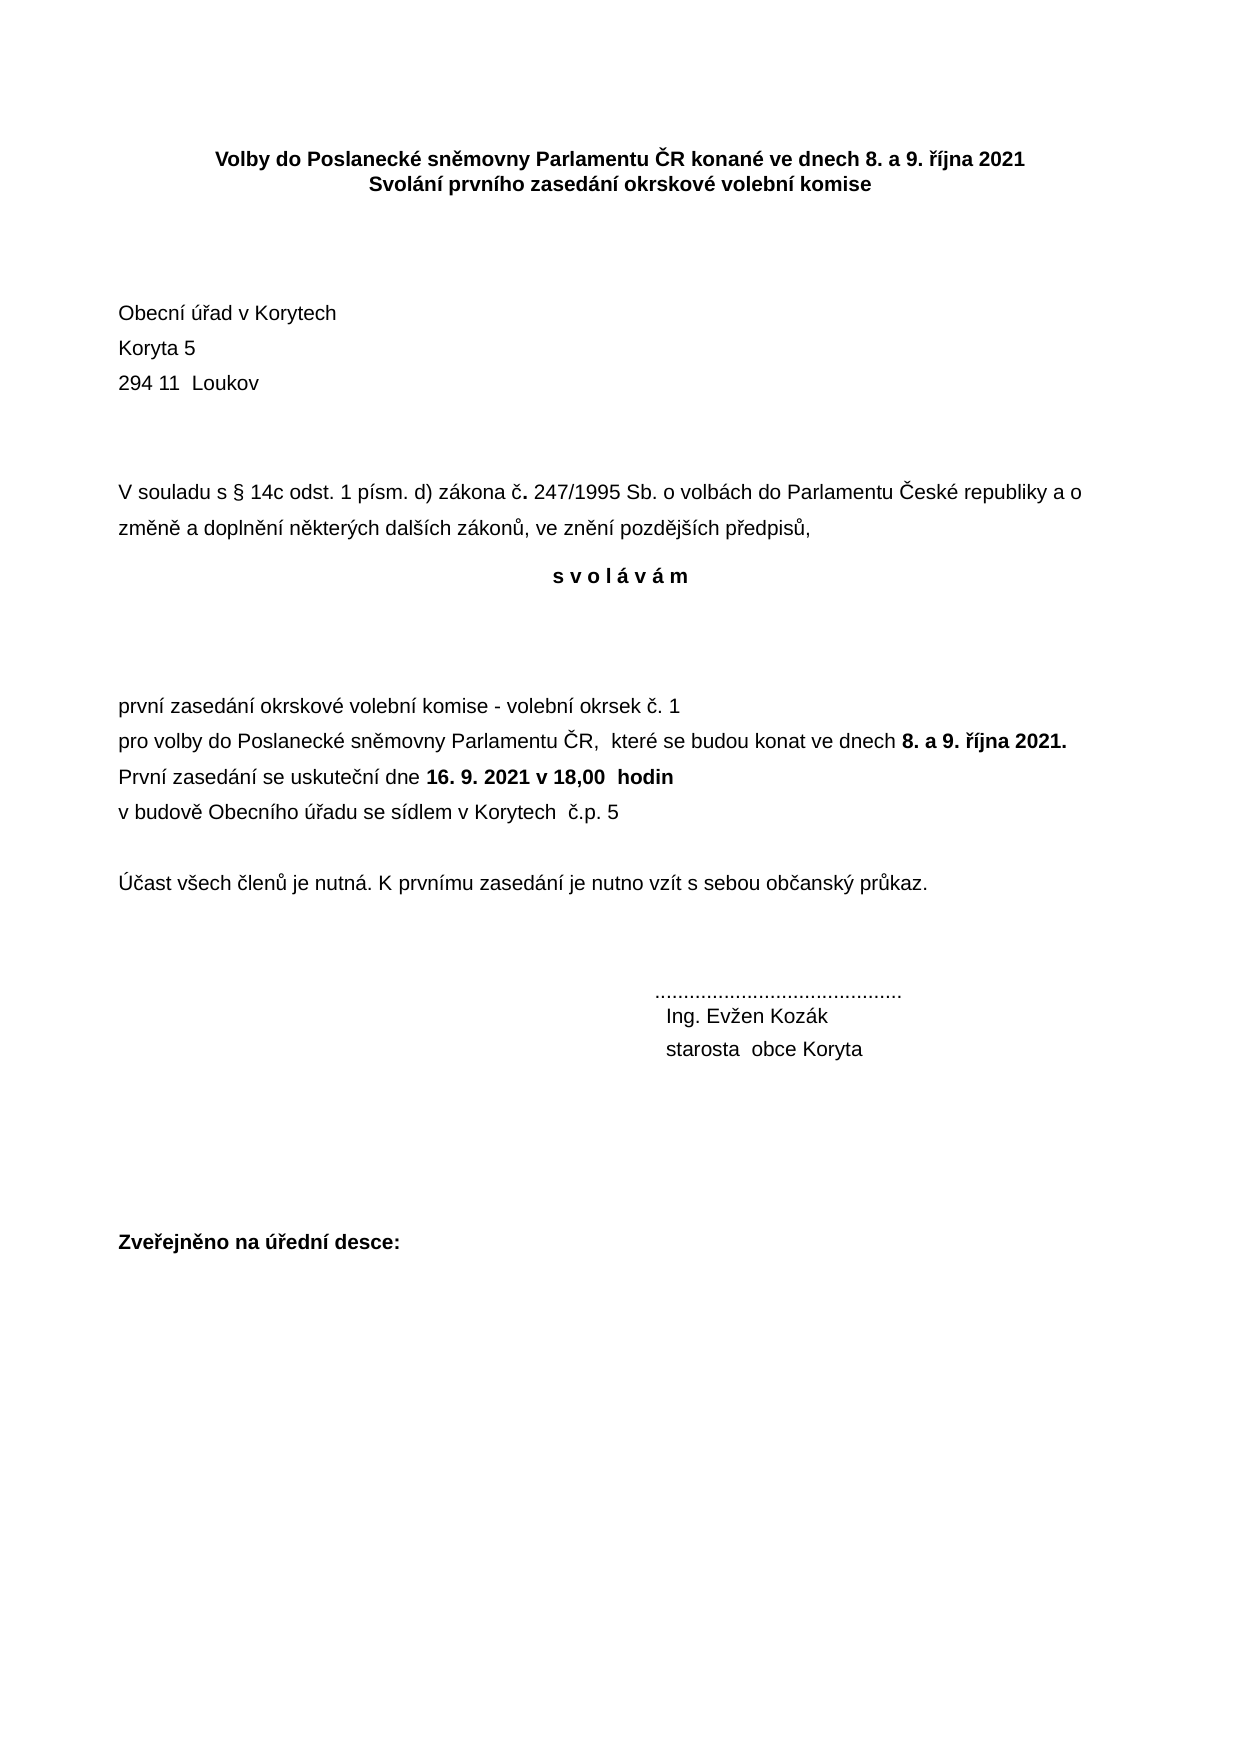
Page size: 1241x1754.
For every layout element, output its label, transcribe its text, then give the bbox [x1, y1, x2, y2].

text Volby do Poslanecké sněmovny Parlamentu ČR konané ve dnech 8. a 9. října 2021 [118, 147, 1122, 171]
text Ing. Evžen Kozák [118, 1003, 1122, 1028]
text První zasedání se uskuteční dne 16. 9. 2021 v 18,00 hodin [118, 753, 1122, 788]
text pro volby do Poslanecké sněmovny Parlamentu ČR, které se budou konat ve dnech 8. a 9. října 2021. [118, 718, 1122, 753]
text v budově Obecního úřadu se sídlem v Korytech č.p. 5 [118, 788, 1122, 824]
text ........................................... [118, 978, 1122, 1003]
text 294 11 Loukov [118, 362, 1122, 398]
text Účast všech členů je nutná. K prvnímu zasedání je nutno vzít s sebou občanský průkaz. [118, 859, 1122, 895]
text první zasedání okrskové volební komise - volební okrsek č. 1 [118, 682, 1122, 718]
text s v o l á v á m [118, 563, 1122, 587]
text Svolání prvního zasedání okrskové volební komise [118, 171, 1122, 196]
text Obecní úřad v Korytech [118, 292, 1122, 327]
text Koryta 5 [118, 327, 1122, 362]
text Zveřejněno na úřední desce: [118, 1230, 1122, 1254]
text starosta obce Koryta [118, 1028, 1122, 1063]
text V souladu s § 14c odst. 1 písm. d) zákona č. 247/1995 Sb. o volbách do Parlamentu České republiky a o změně a doplnění některých dalších zákonů, ve znění pozdějších předpisů, [118, 469, 1122, 539]
